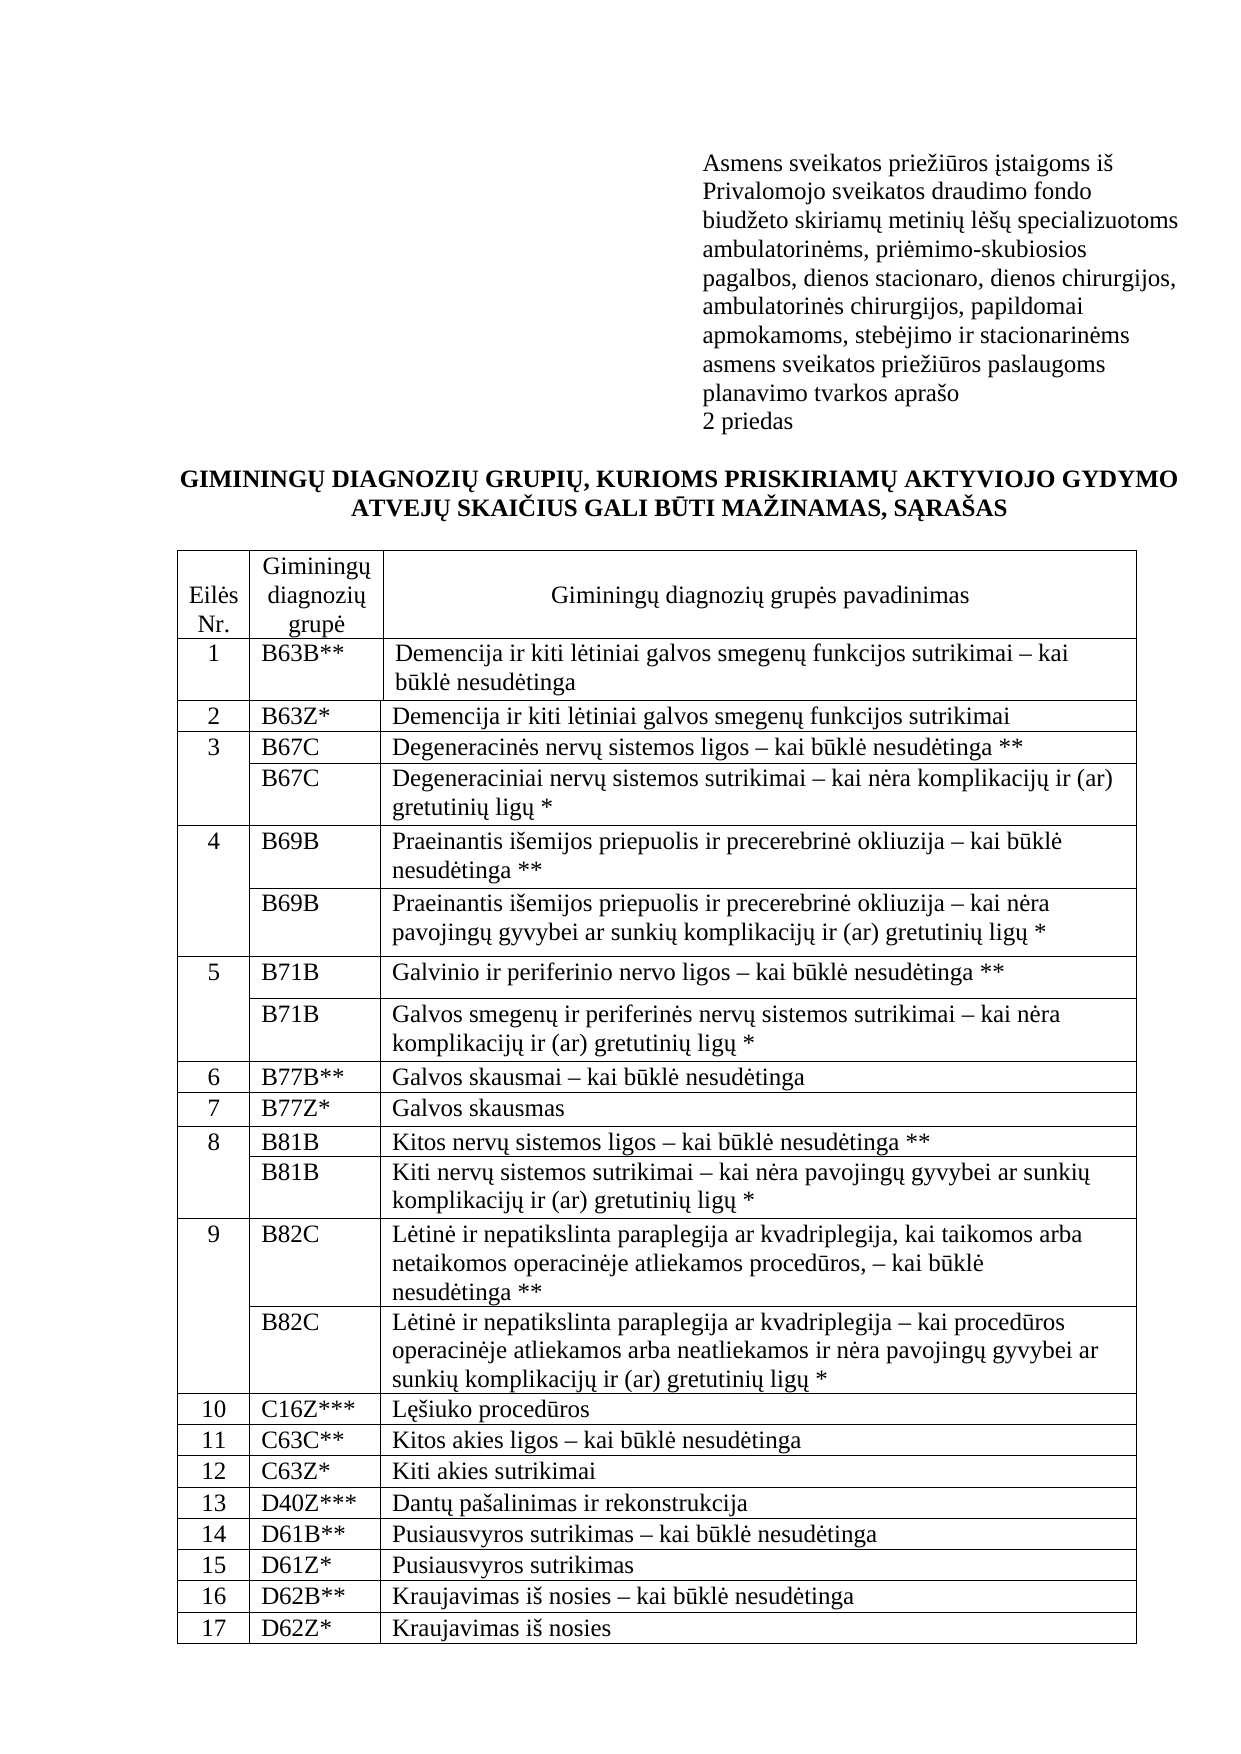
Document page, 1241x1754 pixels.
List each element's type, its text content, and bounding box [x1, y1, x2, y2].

table_cell B67C [250, 764, 380, 825]
table_header Eilės Nr. [178, 551, 249, 637]
table_cell 4 [178, 826, 249, 956]
table_cell B69B [250, 826, 380, 887]
table_cell C16Z*** [250, 1394, 380, 1424]
table_cell Degeneracinės nervų sistemos ligos – kai būklė nesudėtinga ** [381, 732, 1136, 762]
table_header Giminingų diagnozių grupės pavadinimas [384, 551, 1136, 637]
table_cell D62B** [250, 1581, 380, 1612]
table_header Giminingų diagnozių grupė [250, 551, 383, 637]
table_cell B63Z* [250, 701, 380, 731]
table_cell Kiti nervų sistemos sutrikimai – kai nėra pavojingų gyvybei ar sunkių komplikacijų ir (ar) gretutinių ligų * [381, 1157, 1136, 1218]
table_cell Kiti akies sutrikimai [381, 1456, 1136, 1487]
table_cell B82C [250, 1219, 380, 1306]
table_cell 7 [178, 1093, 249, 1126]
table_cell D61Z* [250, 1550, 380, 1580]
table_cell Lėtinė ir nepatikslinta paraplegija ar kvadriplegija, kai taikomos arba netaikomos operacinėje atliekamos procedūros, – kai būklė nesudėtinga ** [381, 1219, 1136, 1306]
table_cell B63B** [250, 639, 383, 700]
table_cell B81B [250, 1157, 380, 1218]
table_cell 17 [178, 1613, 249, 1643]
text GIMININGŲ DIAGNOZIŲ GRUPIŲ, KURIOMS PRISKIRIAMŲ AKTYVIOJO GYDYMO ATVEJŲ SKAIČIUS GALI BŪTI MAŽINAMAS, SĄRAŠAS [177, 464, 1181, 521]
table_cell Lęšiuko procedūros [381, 1394, 1136, 1424]
table_cell 2 [178, 701, 249, 731]
table_cell Galvinio ir periferinio nervo ligos – kai būklė nesudėtinga ** [381, 957, 1136, 998]
table_cell 10 [178, 1394, 249, 1424]
table_cell 3 [178, 732, 249, 825]
table_cell D40Z*** [250, 1488, 380, 1518]
table_cell 16 [178, 1581, 249, 1612]
table_cell B82C [250, 1307, 380, 1393]
text 2 priedas [649, 406, 1181, 435]
table_cell D61B** [250, 1519, 380, 1549]
table_cell 12 [178, 1456, 249, 1487]
table_cell Praeinantis išemijos priepuolis ir precerebrinė okliuzija – kai nėra pavojingų gyvybei ar sunkių komplikacijų ir (ar) gretutinių ligų * [381, 889, 1136, 956]
table_cell Demencija ir kiti lėtiniai galvos smegenų funkcijos sutrikimai [381, 701, 1136, 731]
table_cell D62Z* [250, 1613, 380, 1643]
table_cell Galvos skausmai – kai būklė nesudėtinga [381, 1062, 1136, 1092]
table_cell B81B [250, 1127, 380, 1156]
table_cell C63C** [250, 1425, 380, 1455]
table_cell Kitos akies ligos – kai būklė nesudėtinga [381, 1425, 1136, 1455]
table_cell Kraujavimas iš nosies – kai būklė nesudėtinga [381, 1581, 1136, 1612]
table_cell B71B [250, 999, 380, 1061]
table_cell 9 [178, 1219, 249, 1393]
table_cell Kraujavimas iš nosies [381, 1613, 1136, 1643]
table_cell Praeinantis išemijos priepuolis ir precerebrinė okliuzija – kai būklė nesudėtinga ** [381, 826, 1136, 887]
table_cell 5 [178, 957, 249, 1061]
table_cell Pusiausvyros sutrikimas – kai būklė nesudėtinga [381, 1519, 1136, 1549]
text Asmens sveikatos priežiūros įstaigoms iš Privalomojo sveikatos draudimo fondo biudžeto skiriamų metinių lėšų specializuotoms ambulatorinėms, priėmimo-skubiosios pagalbos, dienos stacionaro, dienos chirurgijos, ambulatorinės chirurgijos, papildomai apmokamoms, stebėjimo ir stacionarinėms asmens sveikatos priežiūros paslaugoms planavimo tvarkos aprašo [702, 148, 1181, 406]
table_cell Degeneraciniai nervų sistemos sutrikimai – kai nėra komplikacijų ir (ar) gretutinių ligų * [381, 764, 1136, 825]
table_cell 13 [178, 1488, 249, 1518]
table_cell Lėtinė ir nepatikslinta paraplegija ar kvadriplegija – kai procedūros operacinėje atliekamos arba neatliekamos ir nėra pavojingų gyvybei ar sunkių komplikacijų ir (ar) gretutinių ligų * [381, 1307, 1136, 1393]
table_cell Kitos nervų sistemos ligos – kai būklė nesudėtinga ** [381, 1127, 1136, 1156]
table_cell 8 [178, 1127, 249, 1218]
table_cell 6 [178, 1062, 249, 1092]
table_cell B69B [250, 889, 380, 956]
table_cell B77B** [250, 1062, 380, 1092]
table_cell 15 [178, 1550, 249, 1580]
table_cell B77Z* [250, 1093, 380, 1126]
table_cell Galvos smegenų ir periferinės nervų sistemos sutrikimai – kai nėra komplikacijų ir (ar) gretutinių ligų * [381, 999, 1136, 1061]
table_cell Pusiausvyros sutrikimas [381, 1550, 1136, 1580]
table_cell 14 [178, 1519, 249, 1549]
table_cell Demencija ir kiti lėtiniai galvos smegenų funkcijos sutrikimai – kai būklė nesudėtinga [384, 639, 1136, 700]
table_cell C63Z* [250, 1456, 380, 1487]
table_cell 1 [178, 639, 249, 700]
table_cell B67C [250, 732, 380, 762]
table_cell Galvos skausmas [381, 1093, 1136, 1126]
table_cell 11 [178, 1425, 249, 1455]
table_cell Dantų pašalinimas ir rekonstrukcija [381, 1488, 1136, 1518]
table_cell B71B [250, 957, 380, 998]
